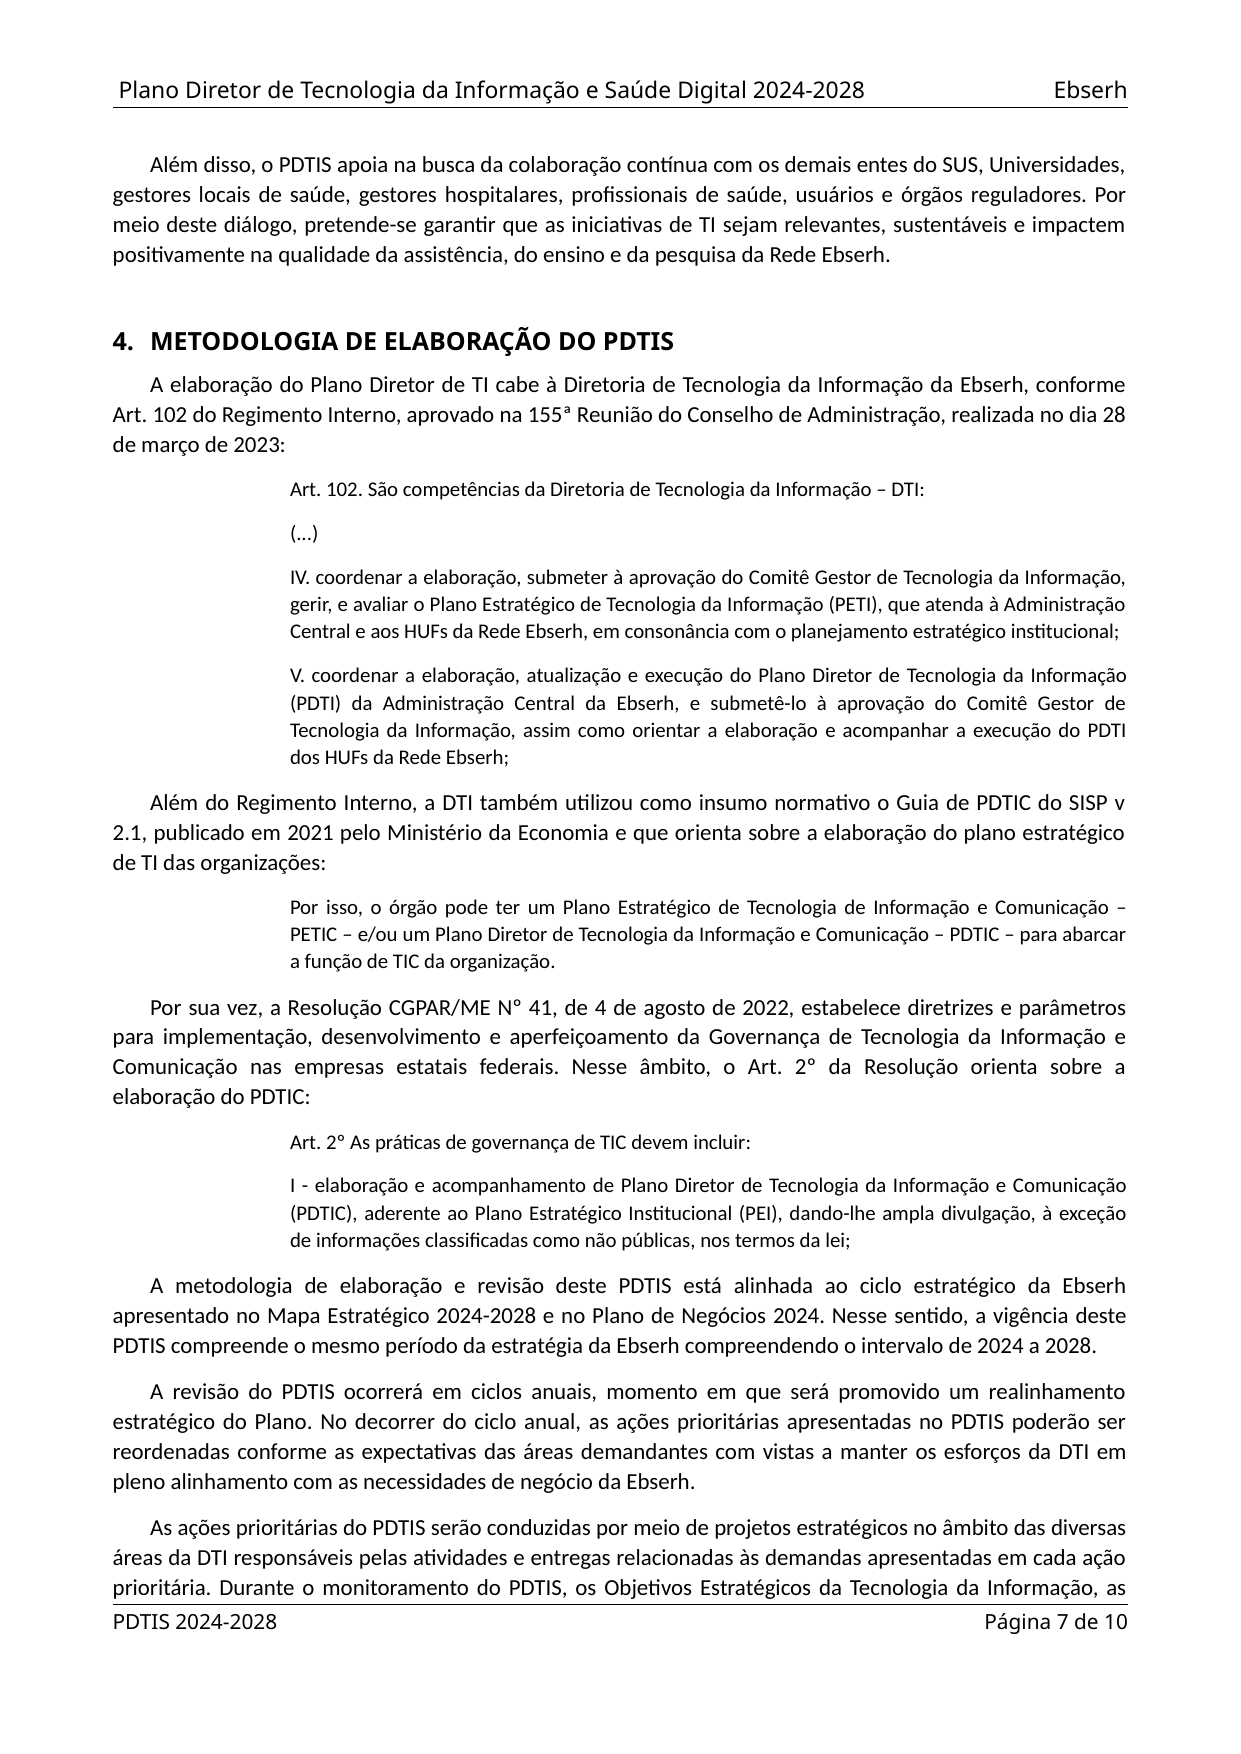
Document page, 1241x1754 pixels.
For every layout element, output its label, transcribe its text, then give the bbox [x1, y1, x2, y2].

text Além do Regimento Interno, a DTI também utilizou como insumo normativo o Guia de PDTIC do SISP v 2.1, publicado em 2021 pelo Ministério da Economia e que orienta sobre a elaboração do plano estratégico de TI das organizações: [112, 788, 1128, 876]
list METODOLOGIA DE ELABORAÇÃO DO PDTIS [112, 324, 1128, 358]
text A metodologia de elaboração e revisão deste PDTIS está alinhada ao ciclo estratégico da Ebserh apresentado no Mapa Estratégico 2024-2028 e no Plano de Negócios 2024. Nesse sentido, a vigência deste PDTIS compreende o mesmo período da estratégia da Ebserh compreendendo o intervalo de 2024 a 2028. [112, 1271, 1128, 1359]
text Além disso, o PDTIS apoia na busca da colaboração contínua com os demais entes do SUS, Universidades, gestores locais de saúde, gestores hospitalares, profissionais de saúde, usuários e órgãos reguladores. Por meio deste diálogo, pretende-se garantir que as iniciativas de TI sejam relevantes, sustentáveis e impactem positivamente na qualidade da assistência, do ensino e da pesquisa da Rede Ebserh. [112, 150, 1128, 268]
text Por isso, o órgão pode ter um Plano Estratégico de Tecnologia de Informação e Comunicação – PETIC – e/ou um Plano Diretor de Tecnologia da Informação e Comunicação – PDTIC – para abarcar a função de TIC da organização. [290, 894, 1128, 974]
text IV. coordenar a elaboração, submeter à aprovação do Comitê Gestor de Tecnologia da Informação, gerir, e avaliar o Plano Estratégico de Tecnologia da Informação (PETI), que atenda à Administração Central e aos HUFs da Rede Ebserh, em consonância com o planejamento estratégico institucional; [290, 564, 1128, 644]
text (...) [290, 521, 1128, 546]
text Art. 102. São competências da Diretoria de Tecnologia da Informação – DTI: [290, 477, 1128, 502]
text Art. 2º As práticas de governança de TIC devem incluir: [290, 1129, 1128, 1154]
text Por sua vez, a Resolução CGPAR/ME Nº 41, de 4 de agosto de 2022, estabelece diretrizes e parâmetros para implementação, desenvolvimento e aperfeiçoamento da Governança de Tecnologia da Informação e Comunicação nas empresas estatais federais. Nesse âmbito, o Art. 2º da Resolução orienta sobre a elaboração do PDTIC: [112, 993, 1128, 1110]
text As ações prioritárias do PDTIS serão conduzidas por meio de projetos estratégicos no âmbito das diversas áreas da DTI responsáveis pelas atividades e entregas relacionadas às demandas apresentadas em cada ação prioritária. Durante o monitoramento do PDTIS, os Objetivos Estratégicos da Tecnologia da Informação, as [112, 1513, 1128, 1601]
text A revisão do PDTIS ocorrerá em ciclos anuais, momento em que será promovido um realinhamento estratégico do Plano. No decorrer do ciclo anual, as ações prioritárias apresentadas no PDTIS poderão ser reordenadas conforme as expectativas das áreas demandantes com vistas a manter os esforços da DTI em pleno alinhamento com as necessidades de negócio da Ebserh. [112, 1377, 1128, 1495]
text I - elaboração e acompanhamento de Plano Diretor de Tecnologia da Informação e Comunicação (PDTIC), aderente ao Plano Estratégico Institucional (PEI), dando-lhe ampla divulgação, à exceção de informações classificadas como não públicas, nos termos da lei; [290, 1173, 1128, 1252]
text V. coordenar a elaboração, atualização e execução do Plano Diretor de Tecnologia da Informação (PDTI) da Administração Central da Ebserh, e submetê-lo à aprovação do Comitê Gestor de Tecnologia da Informação, assim como orientar a elaboração e acompanhar a execução do PDTI dos HUFs da Rede Ebserh; [290, 663, 1128, 769]
text A elaboração do Plano Diretor de TI cabe à Diretoria de Tecnologia da Informação da Ebserh, conforme Art. 102 do Regimento Interno, aprovado na 155ª Reunião do Conselho de Administração, realizada no dia 28 de março de 2023: [112, 370, 1128, 458]
